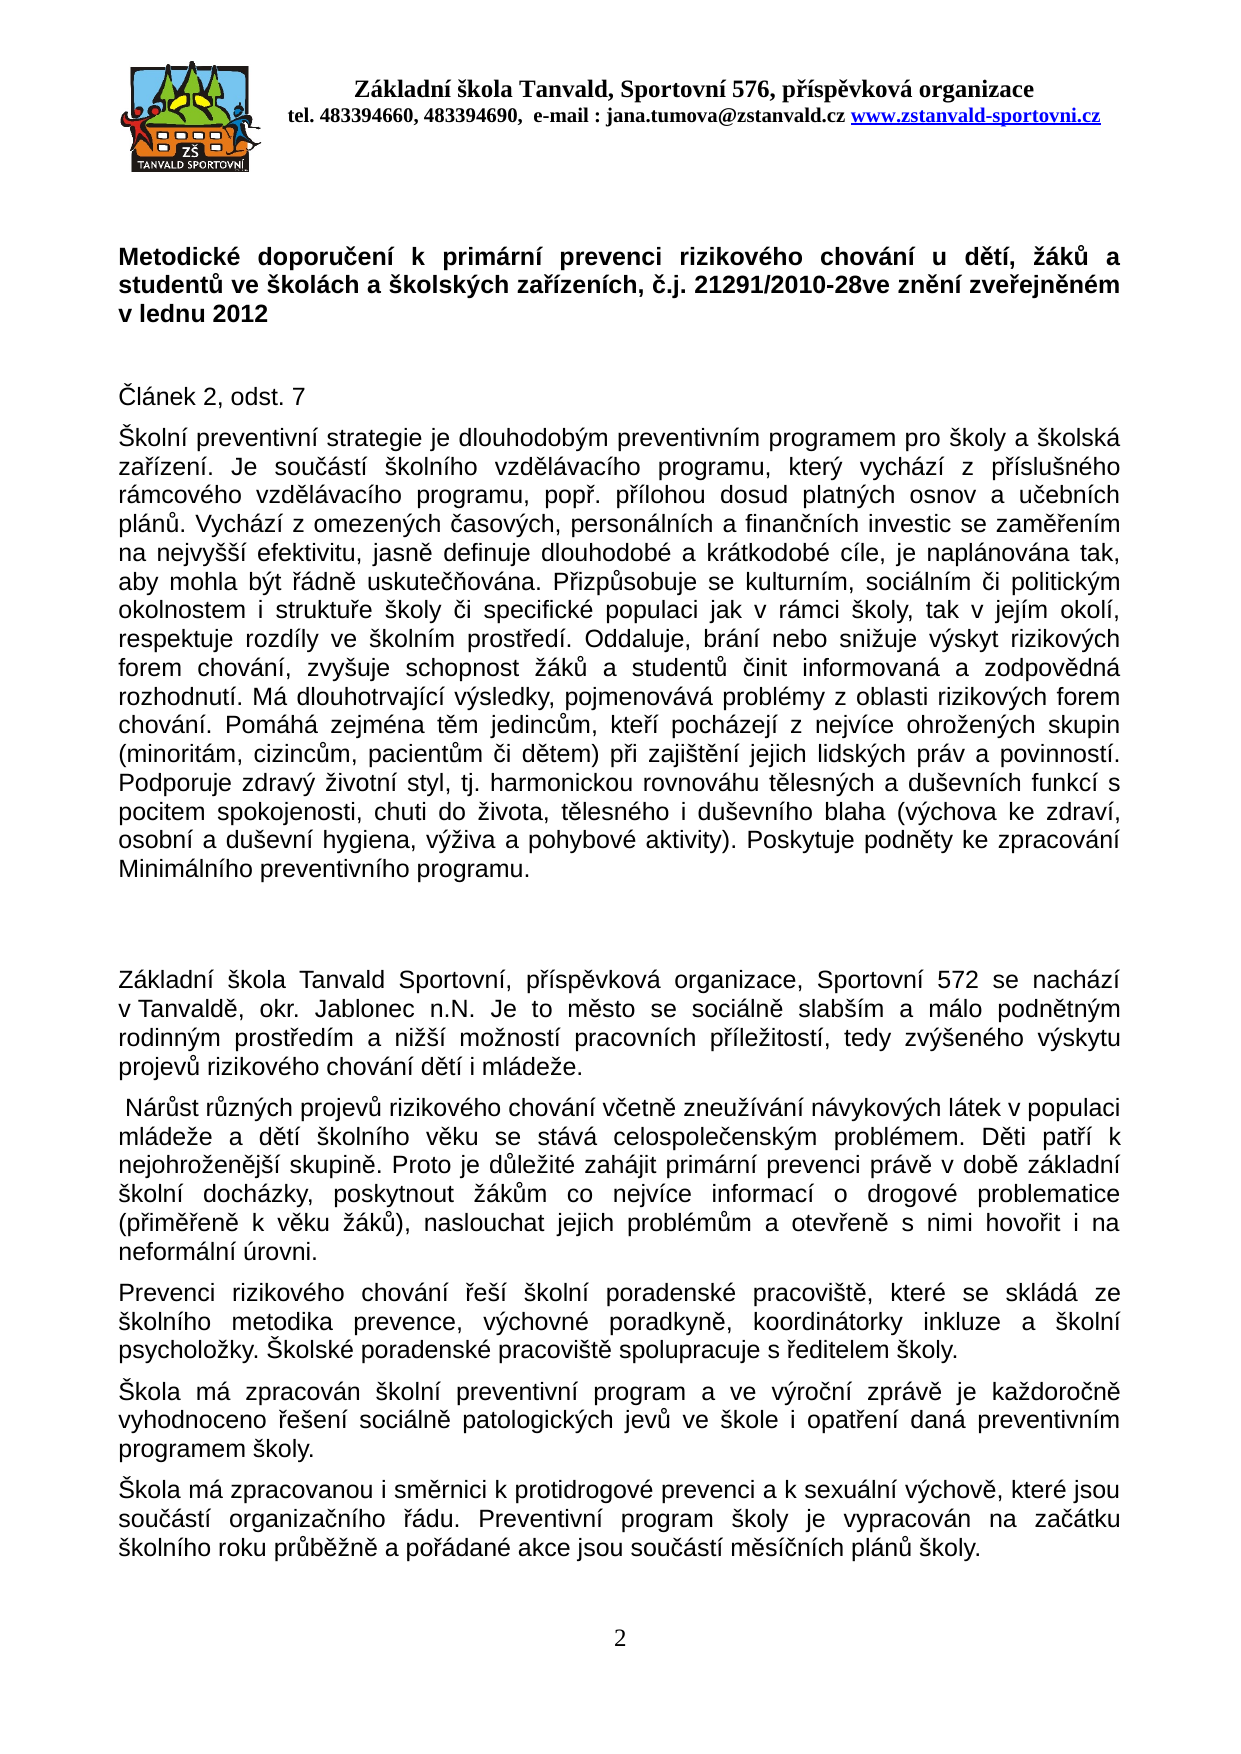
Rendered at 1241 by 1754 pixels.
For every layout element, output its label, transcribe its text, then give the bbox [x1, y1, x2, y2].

text Základní škola Tanvald Sportovní, příspěvková organizace, Sportovní 572 se nachází v Tanvaldě, okr. Jablonec n.N. Je to město se sociálně slabším a málo podnětným rodinným prostředím a nižší možností pracovních příležitostí, tedy zvýšeného výskytu projevů rizikového chování dětí i mládeže. [118, 937, 1122, 1080]
text Prevenci rizikového chování řeší školní poradenské pracoviště, které se skládá ze školního metodika prevence, výchovné poradkyně, koordinátorky inkluze a školní psycholožky. Školské poradenské pracoviště spolupracuje s ředitelem školy. [118, 1278, 1122, 1364]
text Školní preventivní strategie je dlouhodobým preventivním programem pro školy a školská zařízení. Je součástí školního vzdělávacího programu, který vychází z příslušného rámcového vzdělávacího programu, popř. přílohou dosud platných osnov a učebních plánů. Vychází z omezených časových, personálních a finančních investic se zaměřením na nejvyšší efektivitu, jasně definuje dlouhodobé a krátkodobé cíle, je naplánována tak, aby mohla být řádně uskutečňována. Přizpůsobuje se kulturním, sociálním či politickým okolnostem i struktuře školy či specifické populaci jak v rámci školy, tak v jejím okolí, respektuje rozdíly ve školním prostředí. Oddaluje, brání nebo snižuje výskyt rizikových forem chování, zvyšuje schopnost žáků a studentů činit informovaná a zodpovědná rozhodnutí. Má dlouhotrvající výsledky, pojmenovává problémy z oblasti rizikových forem chování. Pomáhá zejména těm jedincům, kteří pocházejí z nejvíce ohrožených skupin (minoritám, cizincům, pacientům či dětem) při zajištění jejich lidských práv a povinností. Podporuje zdravý životní styl, tj. harmonickou rovnováhu tělesných a duševních funkcí s pocitem spokojenosti, chuti do života, tělesného i duševního blaha (výchova ke zdraví, osobní a duševní hygiena, výživa a pohybové aktivity). Poskytuje podněty ke zpracování Minimálního preventivního programu. [118, 423, 1122, 883]
text Článek 2, odst. 7 [118, 382, 1122, 410]
text Nárůst různých projevů rizikového chování včetně zneužívání návykových látek v populaci mládeže a dětí školního věku se stává celospolečenským problémem. Děti patří k nejohroženější skupině. Proto je důležité zahájit primární prevenci právě v době základní školní docházky, poskytnout žákům co nejvíce informací o drogové problematice (přiměřeně k věku žáků), naslouchat jejich problémům a otevřeně s nimi hovořit i na neformální úrovni. [118, 1093, 1122, 1265]
text Škola má zpracován školní preventivní program a ve výroční zprávě je každoročně vyhodnoceno řešení sociálně patologických jevů ve škole i opatření daná preventivním programem školy. [118, 1377, 1122, 1463]
text Škola má zpracovanou i směrnici k protidrogové prevenci a k sexuální výchově, které jsou součástí organizačního řádu. Preventivní program školy je vypracován na začátku školního roku průběžně a pořádané akce jsou součástí měsíčních plánů školy. [118, 1475, 1122, 1562]
text Metodické doporučení k primární prevenci rizikového chování u dětí, žáků a studentů ve školách a školských zařízeních, č.j. 21291/2010-28ve znění zveřejněném v lednu 2012 [118, 242, 1122, 328]
